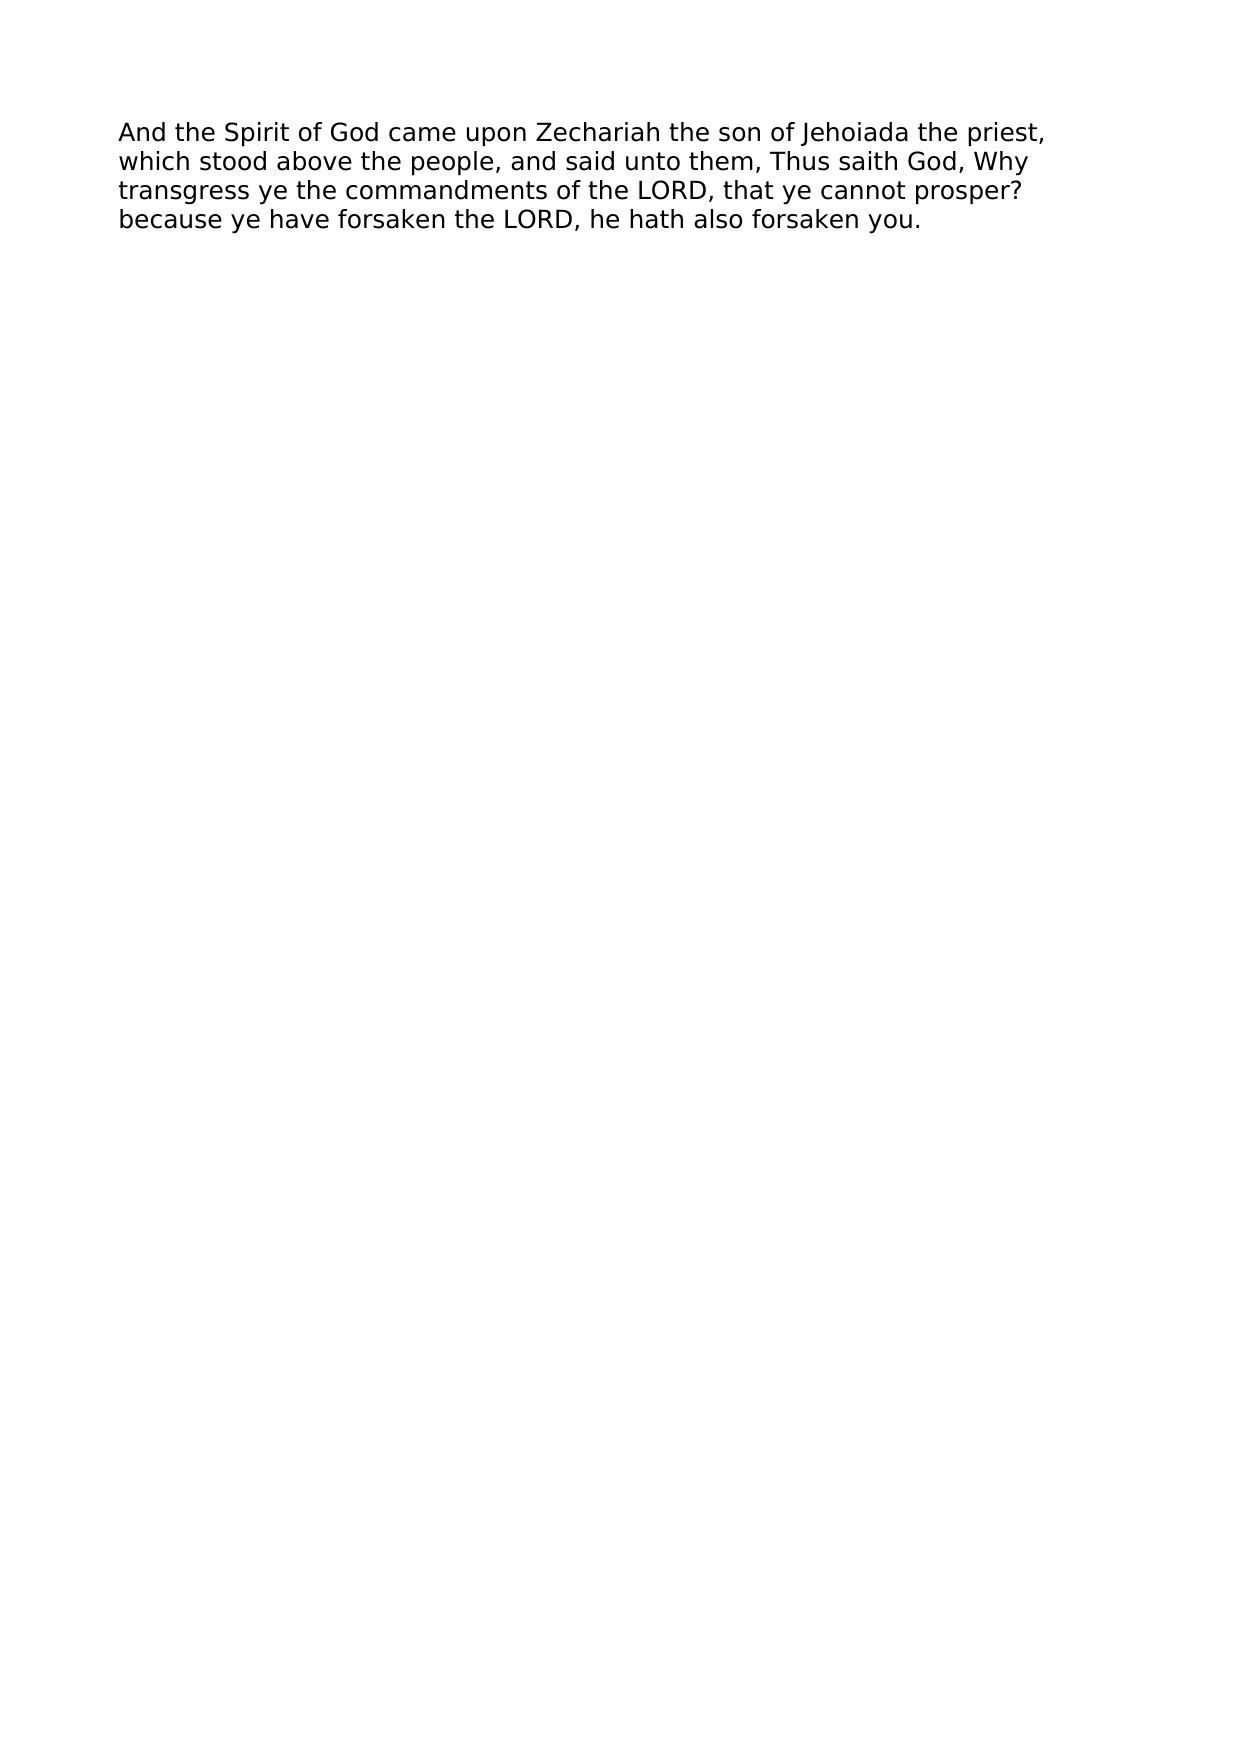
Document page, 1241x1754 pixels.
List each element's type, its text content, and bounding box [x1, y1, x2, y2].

text And the Spirit of God came upon Zechariah the son of Jehoiada the priest, which stood above the people, and said unto them, Thus saith God, Why transgress ye the commandments of the LORD, that ye cannot prosper? because ye have forsaken the LORD, he hath also forsaken you. [118, 118, 1122, 235]
